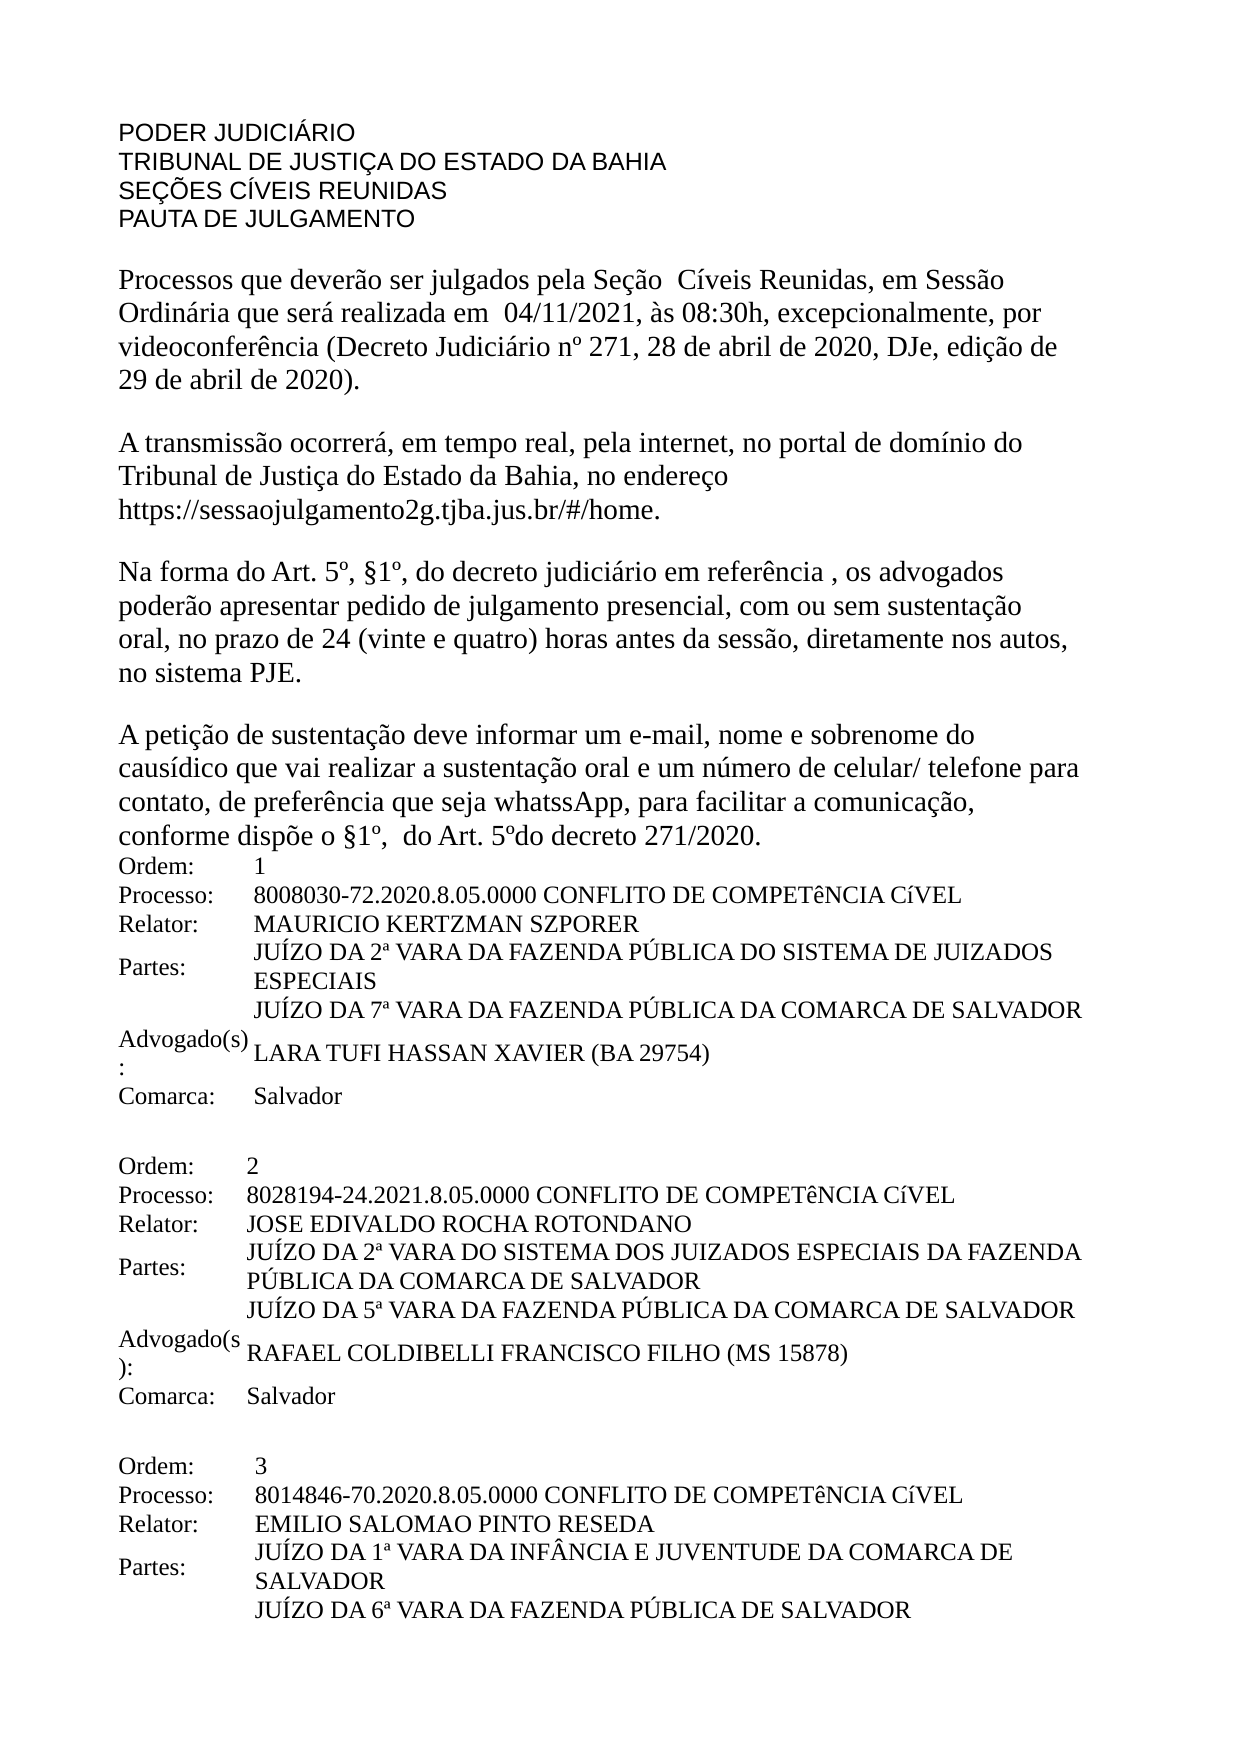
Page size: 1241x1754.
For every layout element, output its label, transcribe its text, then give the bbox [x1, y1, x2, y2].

table_header Ordem: [118, 1451, 254, 1480]
text PODER JUDICIÁRIO [118, 118, 1080, 147]
text Na forma do Art. 5º, §1º, do decreto judiciário em referência , os advogados poderão apresentar pedido de julgamento presencial, com ou sem sustentação oral, no prazo de 24 (vinte e quatro) horas antes da sessão, diretamente nos autos, no sistema PJE. [118, 554, 1080, 688]
table_cell [118, 1295, 246, 1324]
table_header 3 [255, 1451, 1122, 1480]
table_cell Advogado(s): [118, 1024, 253, 1081]
table_cell JUÍZO DA 2ª VARA DO SISTEMA DOS JUIZADOS ESPECIAIS DA FAZENDA PÚBLICA DA COMARCA DE SALVADOR [246, 1238, 1122, 1295]
table_cell Partes: [118, 1238, 246, 1295]
text A transmissão ocorrerá, em tempo real, pela internet, no portal de domínio do Tribunal de Justiça do Estado da Bahia, no endereço https://sessaojulgamento2g.tjba.jus.br/#/home. [118, 425, 1080, 525]
table_cell Processo: [118, 1480, 254, 1509]
table_cell JUÍZO DA 2ª VARA DA FAZENDA PÚBLICA DO SISTEMA DE JUIZADOS ESPECIAIS [253, 938, 1122, 995]
text SEÇÕES CÍVEIS REUNIDAS [118, 176, 1080, 204]
table_header 2 [246, 1151, 1122, 1180]
table_cell Comarca: [118, 1381, 246, 1410]
text Processos que deverão ser julgados pela Seção Cíveis Reunidas, em Sessão Ordinária que será realizada em 04/11/2021, às 08:30h, excepcionalmente, por videoconferência (Decreto Judiciário nº 271, 28 de abril de 2020, DJe, edição de 29 de abril de 2020). [118, 262, 1080, 396]
table_cell RAFAEL COLDIBELLI FRANCISCO FILHO (MS 15878) [246, 1324, 1122, 1381]
text A petição de sustentação deve informar um e-mail, nome e sobrenome do causídico que vai realizar a sustentação oral e um número de celular/ telefone para contato, de preferência que seja whatssApp, para facilitar a comunicação, conforme dispõe o §1º, do Art. 5ºdo decreto 271/2020. [118, 717, 1080, 851]
text PAUTA DE JULGAMENTO [118, 204, 1080, 233]
table_cell JUÍZO DA 5ª VARA DA FAZENDA PÚBLICA DA COMARCA DE SALVADOR [246, 1295, 1122, 1324]
table_cell Relator: [118, 1509, 254, 1537]
table_cell Comarca: [118, 1081, 253, 1110]
table_cell JUÍZO DA 6ª VARA DA FAZENDA PÚBLICA DE SALVADOR [255, 1595, 1122, 1624]
table_cell 8008030-72.2020.8.05.0000 CONFLITO DE COMPETêNCIA CíVEL [253, 880, 1122, 909]
table_cell 8028194-24.2021.8.05.0000 CONFLITO DE COMPETêNCIA CíVEL [246, 1180, 1122, 1209]
table_cell EMILIO SALOMAO PINTO RESEDA [255, 1509, 1122, 1537]
table_cell Salvador [253, 1081, 1122, 1110]
table_cell [118, 995, 253, 1024]
table_cell Advogado(s): [118, 1324, 246, 1381]
table_header 1 [253, 851, 1122, 880]
table_cell JOSE EDIVALDO ROCHA ROTONDANO [246, 1209, 1122, 1237]
text TRIBUNAL DE JUSTIÇA DO ESTADO DA BAHIA [118, 147, 1080, 176]
table_cell Salvador [246, 1381, 1122, 1410]
table_cell Processo: [118, 1180, 246, 1209]
table_cell MAURICIO KERTZMAN SZPORER [253, 909, 1122, 937]
table_cell Partes: [118, 938, 253, 995]
table_cell Relator: [118, 909, 253, 937]
table_cell [118, 1595, 254, 1624]
table_cell JUÍZO DA 7ª VARA DA FAZENDA PÚBLICA DA COMARCA DE SALVADOR [253, 995, 1122, 1024]
table_header Ordem: [118, 851, 253, 880]
table_header Ordem: [118, 1151, 246, 1180]
table_cell Relator: [118, 1209, 246, 1237]
table_cell LARA TUFI HASSAN XAVIER (BA 29754) [253, 1024, 1122, 1081]
table_cell JUÍZO DA 1ª VARA DA INFÂNCIA E JUVENTUDE DA COMARCA DE SALVADOR [255, 1538, 1122, 1595]
table_cell 8014846-70.2020.8.05.0000 CONFLITO DE COMPETêNCIA CíVEL [255, 1480, 1122, 1509]
table_cell Processo: [118, 880, 253, 909]
table_cell Partes: [118, 1538, 254, 1595]
